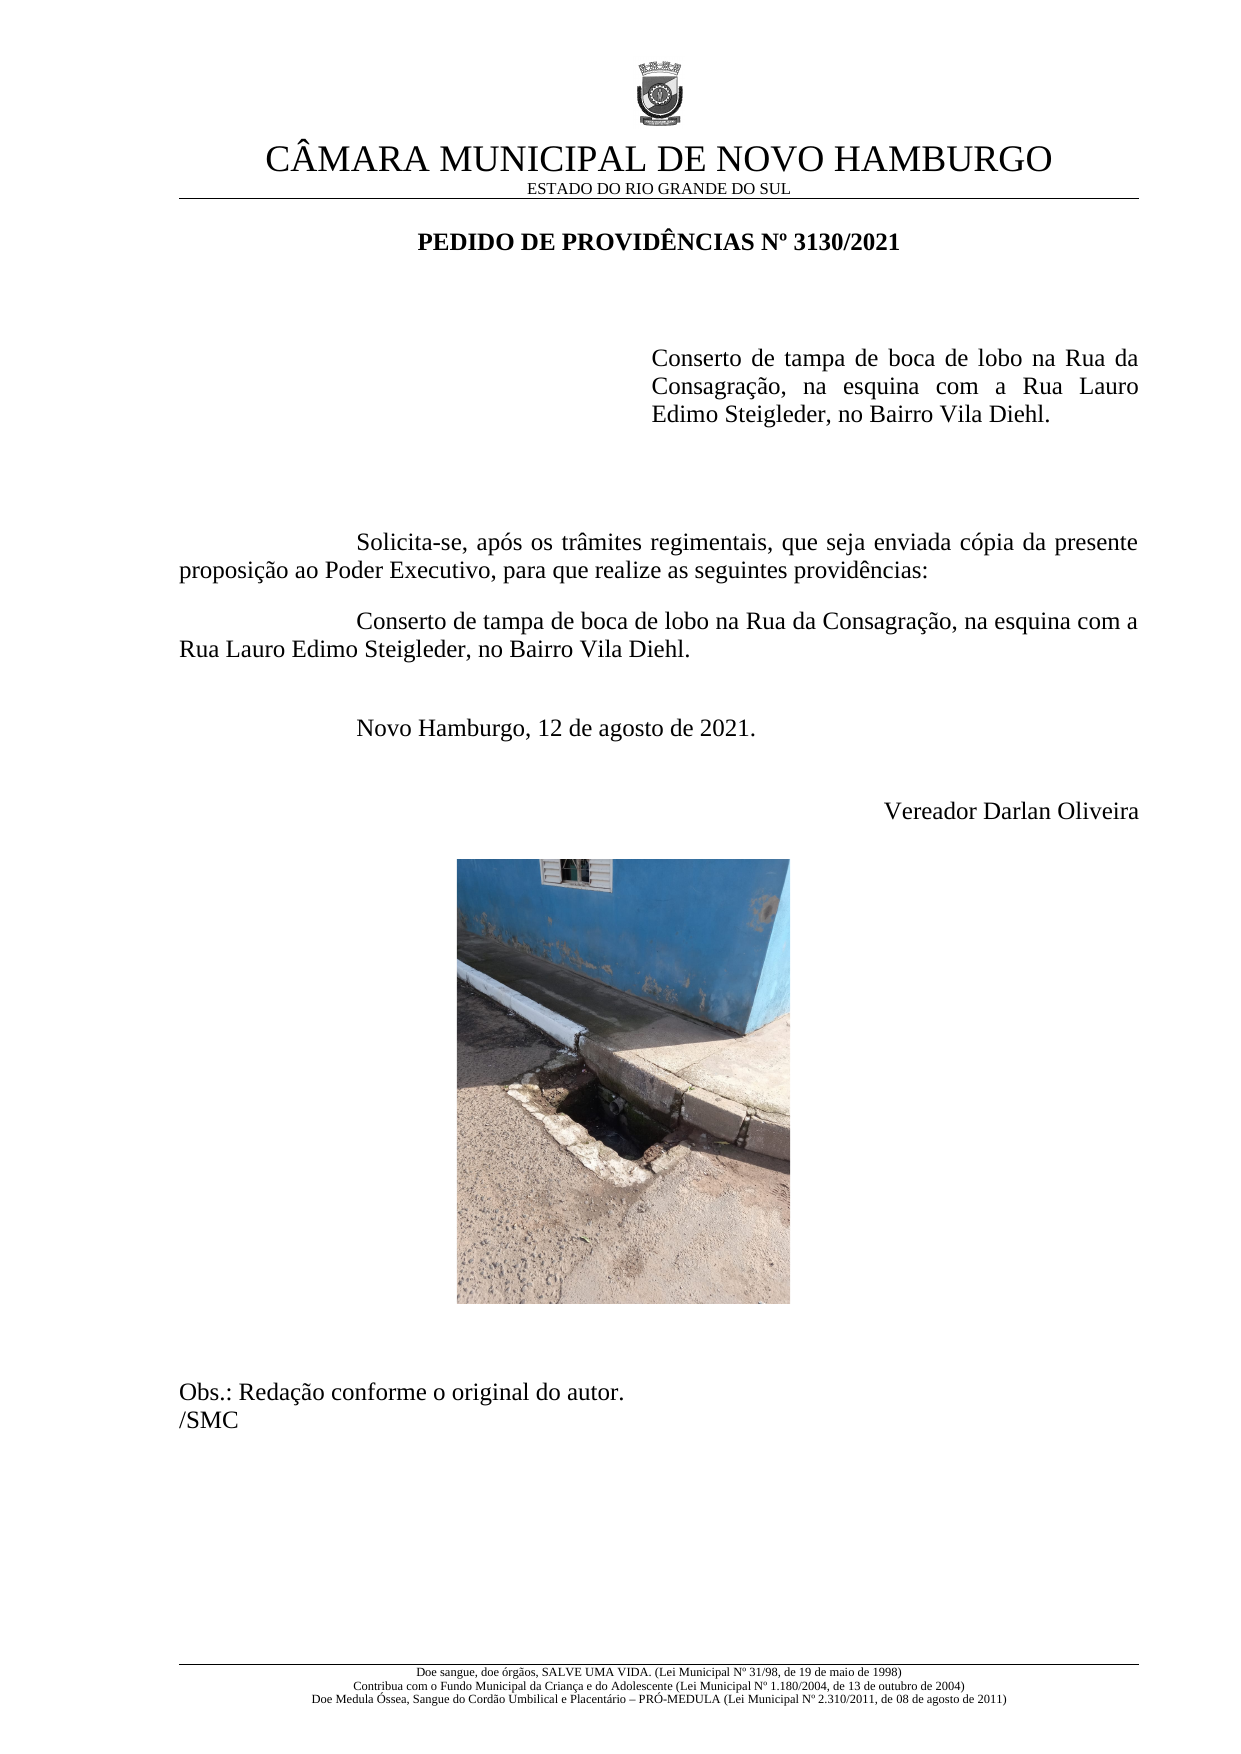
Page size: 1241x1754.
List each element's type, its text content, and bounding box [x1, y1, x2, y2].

text Solicita-se, após os trâmites regimentais, que seja enviada cópia da presente proposição ao Poder Executivo, para que realize as seguintes providências: [179, 528, 1139, 583]
text Conserto de tampa de boca de lobo na Rua da Consagração, na esquina com a Rua Lauro Edimo Steigleder, no Bairro Vila Diehl. [651, 344, 1139, 428]
text Conserto de tampa de boca de lobo na Rua da Consagração, na esquina com a Rua Lauro Edimo Steigleder, no Bairro Vila Diehl. [179, 607, 1139, 662]
text Novo Hamburgo, 12 de agosto de 2021. [179, 714, 1139, 741]
picture [456, 859, 791, 1304]
text Obs.: Redação conforme o original do autor. [179, 1378, 1139, 1406]
text PEDIDO DE PROVIDÊNCIAS Nº 3130/2021 [179, 228, 1139, 256]
text Vereador Darlan Oliveira [179, 797, 1139, 824]
text /SMC [179, 1406, 1139, 1434]
